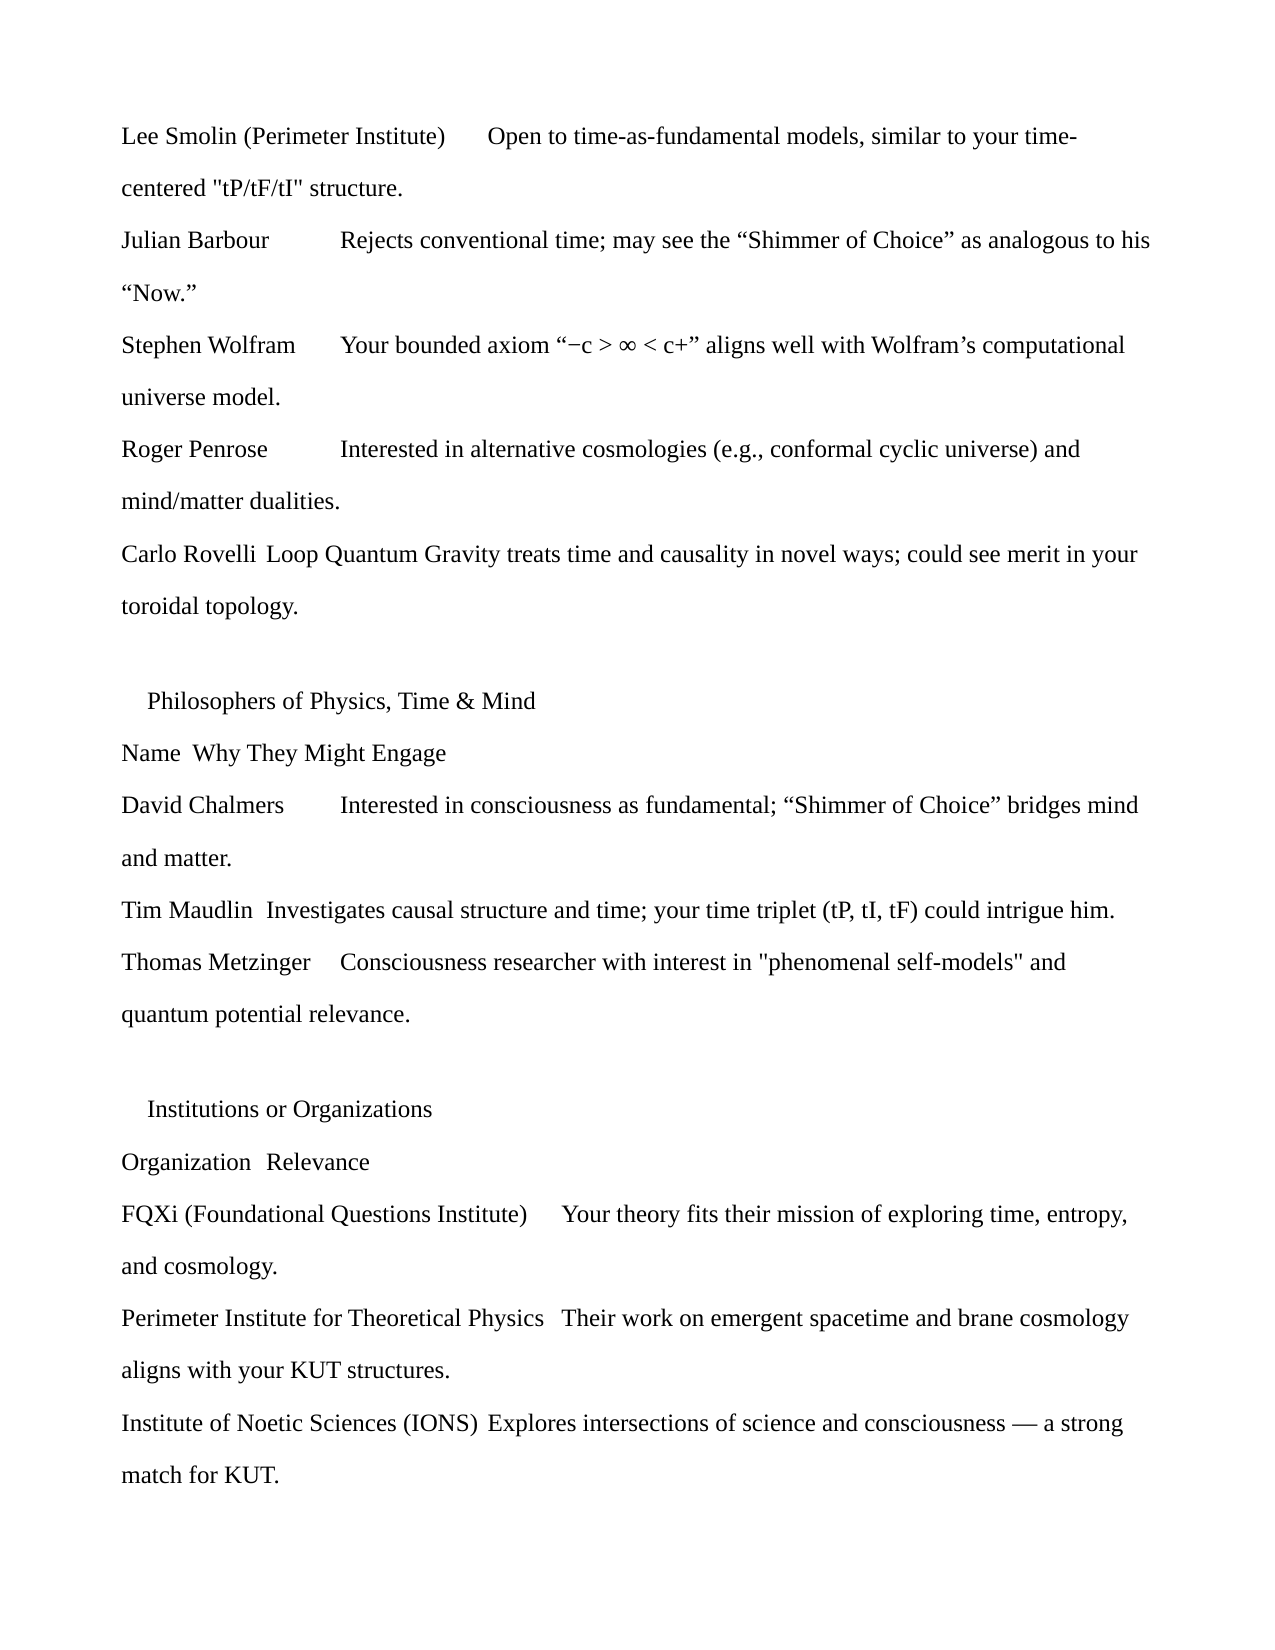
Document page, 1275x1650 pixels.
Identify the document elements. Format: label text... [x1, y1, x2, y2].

text Carlo Rovelli Loop Quantum Gravity treats time and causality in novel ways; could see merit in your toroidal topology. [118, 536, 1157, 623]
text Stephen Wolfram Your bounded axiom “−c > ∞ < c+” aligns well with Wolfram’s computational universe model. [118, 327, 1157, 414]
text [540, 683, 1157, 718]
text Perimeter Institute for Theoretical Physics Their work on emergent spacetime and brane cosmology aligns with your KUT structures. [118, 1300, 1157, 1387]
text Organization Relevance [119, 1145, 373, 1178]
text Institute of Noetic Sciences (IONS) Explores intersections of science and consciousness — a strong match for KUT. [118, 1405, 1157, 1492]
text Thomas Metzinger Consciousness researcher with interest in "phenomenal self-models" and quantum potential relevance. [118, 944, 1157, 1031]
text [450, 735, 1157, 770]
text David Chalmers Interested in consciousness as fundamental; “Shimmer of Choice” bridges mind and matter. [118, 787, 1157, 874]
text [436, 1092, 1157, 1126]
text 🌀 Philosophers of Physics, Time & Mind [119, 684, 539, 718]
text [374, 1144, 1157, 1178]
text Roger Penrose Interested in alternative cosmologies (e.g., conformal cyclic universe) and mind/matter dualities. [118, 431, 1157, 518]
text 🔭 Institutions or Organizations [119, 1093, 435, 1126]
text FQXi (Foundational Questions Institute) Your theory fits their mission of exploring time, entropy, and cosmology. [118, 1196, 1157, 1283]
text Tim Maudlin Investigates causal structure and time; your time triplet (tP, tI, tF) could intrigue him. [119, 893, 1119, 926]
text Lee Smolin (Perimeter Institute) Open to time-as-fundamental models, similar to your time-centered "tP/tF/tI" structure. [118, 118, 1157, 205]
text Julian Barbour Rejects conventional time; may see the “Shimmer of Choice” as analogous to his “Now.” [118, 222, 1157, 309]
text Name Why They Might Engage [119, 736, 449, 770]
